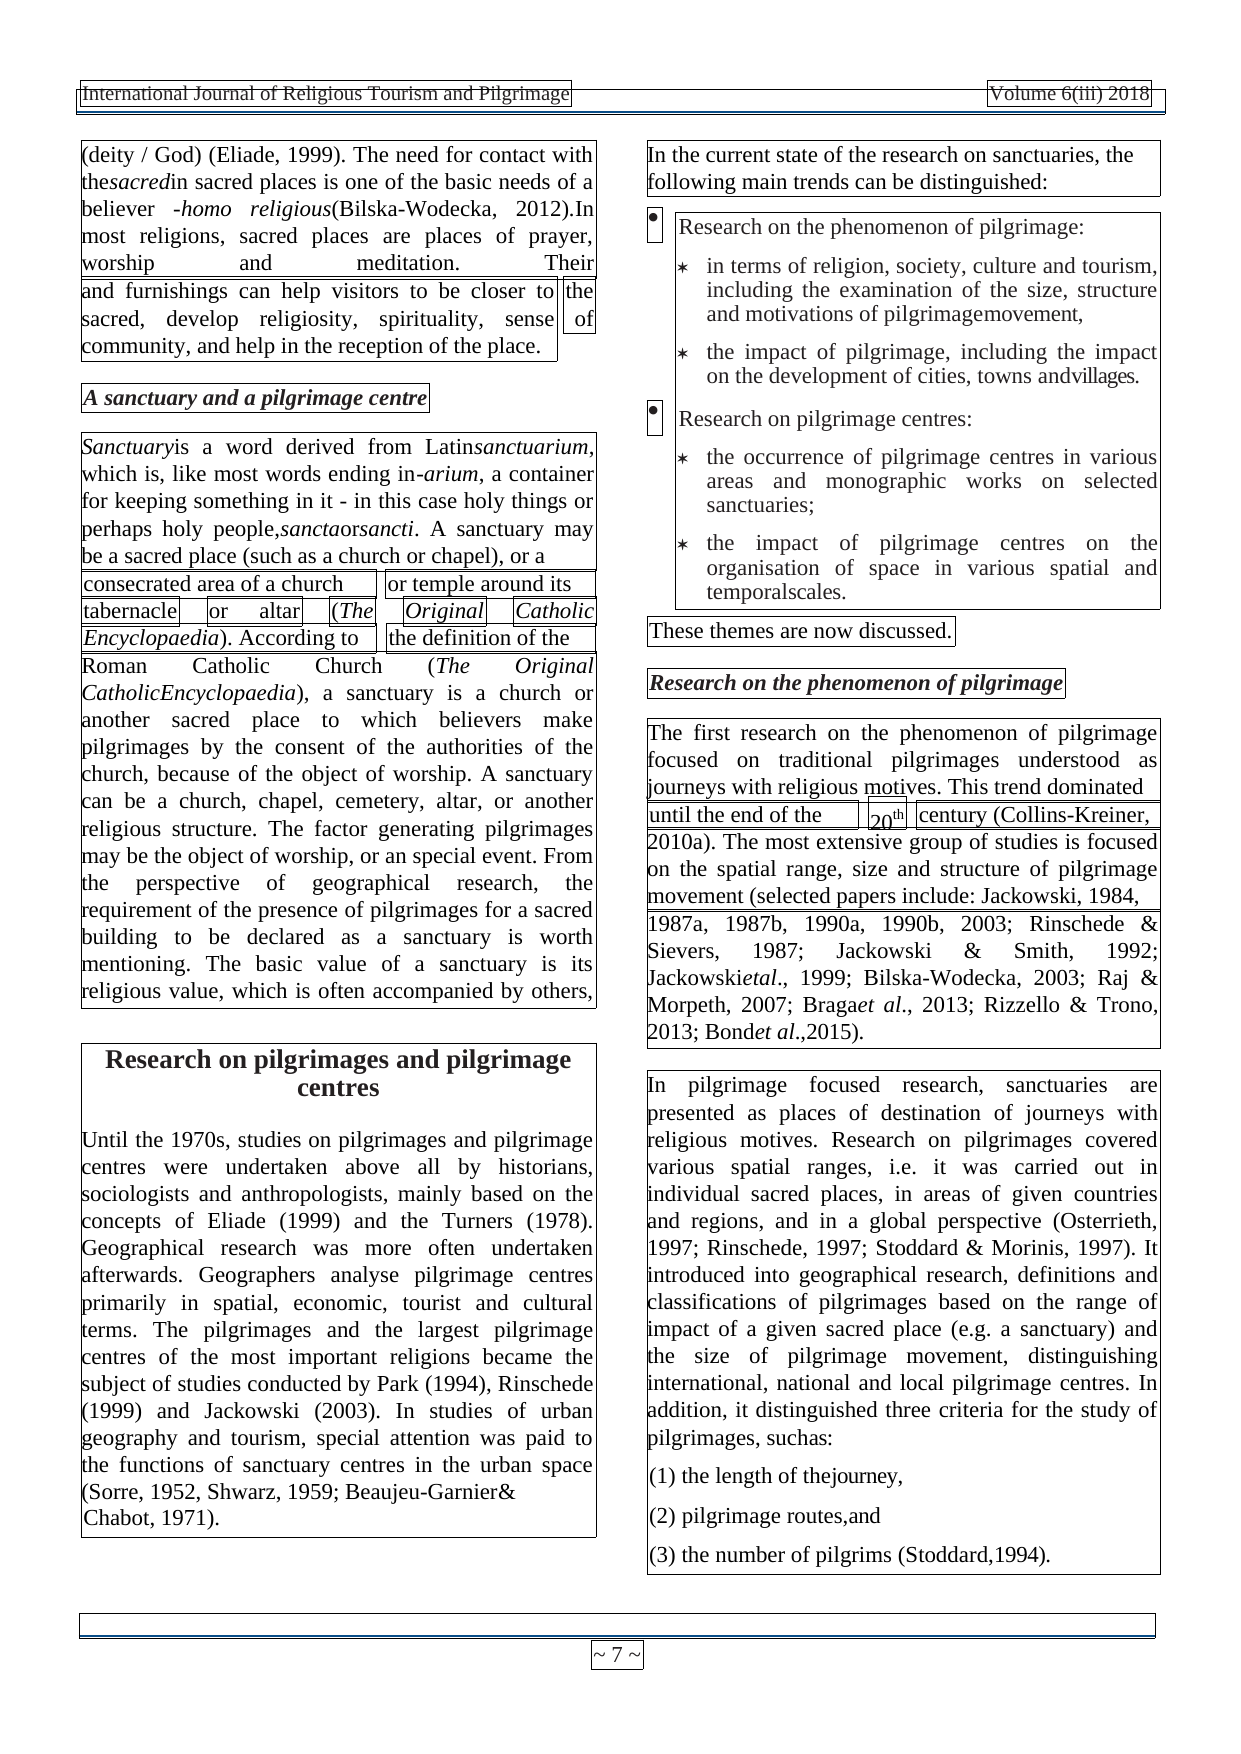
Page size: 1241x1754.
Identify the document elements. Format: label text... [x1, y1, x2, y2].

text  [649, 209, 662, 232]
text Encyclopaedia). According to [83, 624, 376, 651]
text Research on the phenomenon of pilgrimage: [678, 213, 1160, 239]
list the impact of pilgrimage, including the impact on the development of cities, towns andvillages. [677, 340, 1158, 388]
text and furnishings can help visitors to be closer to sacred, develop religiosity, spirituality, sense community, and help in the reception of the place. [82, 277, 555, 358]
text Catholic [515, 597, 596, 623]
list the occurrence of pilgrimage centres in various areas and monographic works on selected sanctuaries; [677, 445, 1158, 517]
list in terms of religion, society, culture and tourism, including the examination of the size, structure and motivations of pilgrimagemovement, [677, 254, 1158, 326]
text Until the 1970s, studies on pilgrimages and pilgrimage centres were undertaken above all by historians, sociologists and anthropologists, mainly based on the concepts of Eliade (1999) and the Turners (1978). Geographical research was more often undertaken afterwards. Geographers analyse pilgrimage centres primarily in spatial, economic, tourist and cultural terms. The pilgrimages and the largest pilgrimage centres of the most important religions became the subject of studies conducted by Park (1994), Rinschede (1999) and Jackowski (2003). In studies of urban geography and tourism, special attention was paid to the functions of sanctuary centres in the urban space (Sorre, 1952, Shwarz, 1959; Beaujeu-Garnier& [82, 1126, 594, 1504]
text  [649, 402, 662, 425]
text In pilgrimage focused research, sanctuaries are presented as places of destination of journeys with religious motives. Research on pilgrimages covered various spatial ranges, i.e. it was carried out in individual sacred places, in areas of given countries and regions, and in a global perspective (Osterrieth, 1997; Rinschede, 1997; Stoddard & Morinis, 1997). It introduced into geographical research, definitions and classifications of pilgrimages based on the range of impact of a given sacred place (e.g. a sanctuary) and the size of pilgrimage movement, distinguishing international, national and local pilgrimage centres. In addition, it distinguished three criteria for the study of pilgrimages, suchas: [648, 1072, 1158, 1450]
list the length of thejourney, [649, 1462, 1160, 1488]
text (The [331, 597, 375, 623]
text A sanctuary and a pilgrimage centre [83, 384, 429, 410]
text or altar [209, 597, 302, 623]
text Research on pilgrimage centres: [678, 404, 1160, 431]
text Roman Catholic Church (The Original CatholicEncyclopaedia), a sanctuary is a church or another sacred place to which believers make pilgrimages by the consent of the authorities of the church, because of the object of worship. A sanctuary can be a church, chapel, cemetery, altar, or another religious structure. The factor generating pilgrimages may be the object of worship, or an special event. From the perspective of geographical research, the requirement of the presence of pilgrimages for a sacred building to be declared as a sanctuary is worth mentioning. The basic value of a sanctuary is its religious value, which is often accompanied by others, including cultural ones. [82, 652, 594, 1008]
text Research on pilgrimages and pilgrimage centres [105, 1046, 596, 1102]
text tabernacle [83, 597, 179, 623]
text Volume 6(iii) 2018 [989, 90, 1151, 105]
list the number of pilgrims (Stoddard,1994). [649, 1542, 1160, 1568]
text International Journal of Religious Tourism and Pilgrimage [82, 90, 571, 105]
text Chabot, 1971). [83, 1505, 596, 1530]
text the of [565, 277, 595, 331]
text 20th [870, 798, 906, 827]
list pilgrimage routes,and [649, 1502, 1160, 1528]
list the impact of pilgrimage centres on the organisation of space in various spatial and temporalscales. [677, 531, 1158, 604]
text In the current state of the research on sanctuaries, the following main trends can be distinguished: [648, 141, 1158, 194]
text The first research on the phenomenon of pilgrimage focused on traditional pilgrimages understood as journeys with religious motives. This trend dominated [648, 719, 1158, 799]
text century (Collins-Kreiner, [918, 801, 1160, 827]
text ~ 7 ~ [593, 1641, 643, 1667]
text These themes are now discussed. [649, 617, 955, 644]
text International Journal of Religious Tourism and Pilgrimage [82, 81, 571, 89]
text until the end of the [649, 801, 858, 827]
text (deity / God) (Eliade, 1999). The need for contact with thesacredin sacred places is one of the basic needs of a believer -homo religious(Bilska-Wodecka, 2012).In most religions, sacred places are places of prayer, worship and meditation. Their architecturalappearance [82, 141, 594, 278]
text 1987a, 1987b, 1990a, 1990b, 2003; Rinschede & Sievers, 1987; Jackowski & Smith, 1992; Jackowskietal., 1999; Bilska-Wodecka, 2003; Raj & Morpeth, 2007; Bragaet al., 2013; Rizzello & Trono, 2013; Bondet al.,2015). [648, 910, 1159, 1045]
text Original [405, 597, 486, 623]
text or temple around its [387, 570, 595, 596]
text Volume 6(iii) 2018 [989, 81, 1151, 89]
text consecrated area of a church [83, 570, 376, 596]
text 2010a). The most extensive group of studies is focused on the spatial range, size and structure of pilgrimage movement (selected papers include: Jackowski, 1984, [648, 828, 1158, 908]
text Sanctuaryis a word derived from Latinsanctuarium, which is, like most words ending in-arium, a container for keeping something in it - in this case holy things or perhaps holy people,sanctaorsancti. A sanctuary may be a sacred place (such as a church or chapel), or a [82, 433, 594, 568]
text Research on the phenomenon of pilgrimage [649, 669, 1065, 696]
text the definition of the [388, 624, 595, 651]
